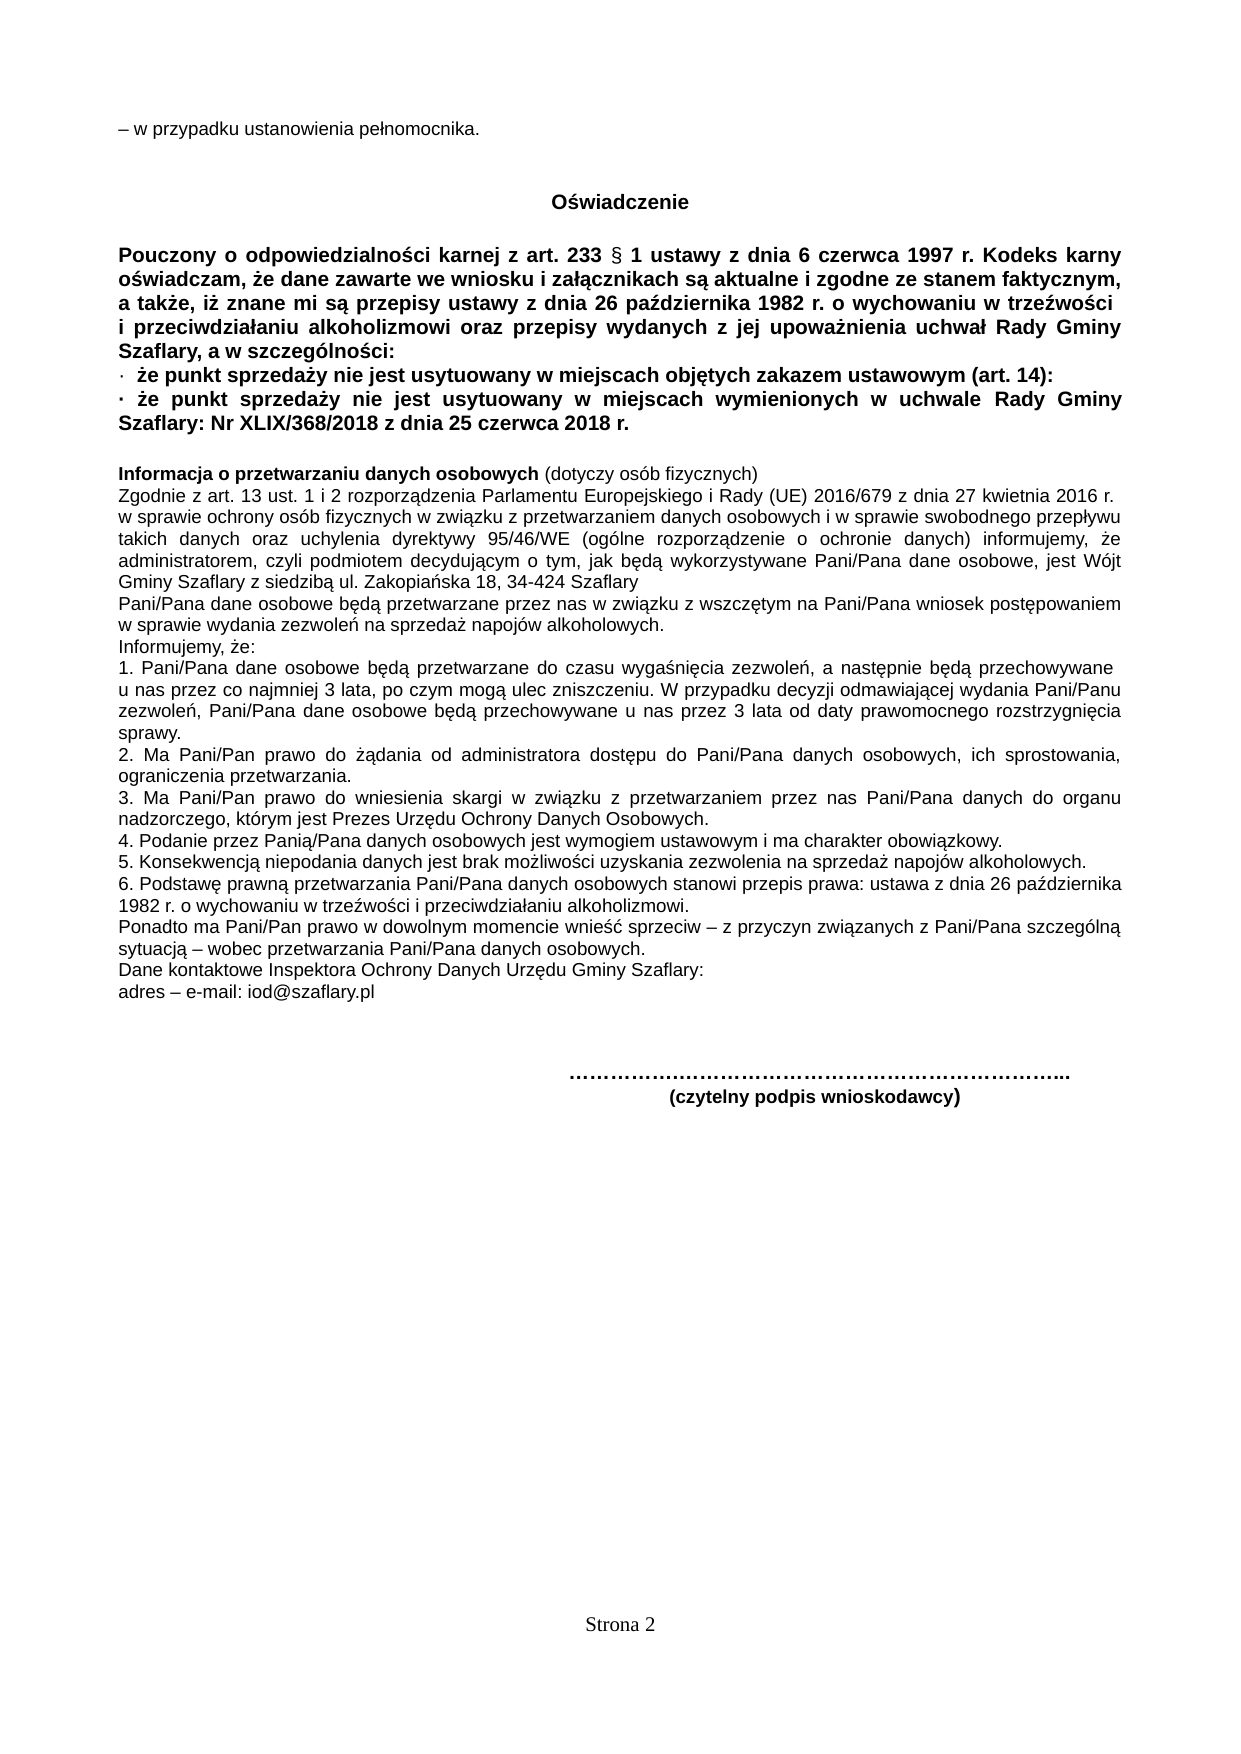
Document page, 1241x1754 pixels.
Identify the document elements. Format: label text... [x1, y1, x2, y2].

text 4. Podanie przez Panią/Pana danych osobowych jest wymogiem ustawowym i ma charakter obowiązkowy. [118, 830, 1122, 851]
text – w przypadku ustanowienia pełnomocnika. [118, 118, 1122, 140]
text · że punkt sprzedaży nie jest usytuowany w miejscach wymienionych w uchwale Rady Gminy Szaflary: Nr XLIX/368/2018 z dnia 25 czerwca 2018 r. [118, 386, 1122, 434]
text 6. Podstawę prawną przetwarzania Pani/Pana danych osobowych stanowi przepis prawa: ustawa z dnia 26 października 1982 r. o wychowaniu w trzeźwości i przeciwdziałaniu alkoholizmowi. [118, 873, 1122, 916]
text …………….………………………………………………... [118, 1060, 1122, 1084]
text Ponadto ma Pani/Pan prawo w dowolnym momencie wnieść sprzeciw – z przyczyn związanych z Pani/Pana szczególną sytuacją – wobec przetwarzania Pani/Pana danych osobowych. [118, 916, 1122, 959]
text Oświadczenie [118, 168, 1122, 214]
text Informacja o przetwarzaniu danych osobowych (dotyczy osób fizycznych) [118, 463, 1122, 485]
text · że punkt sprzedaży nie jest usytuowany w miejscach objętych zakazem ustawowym (art. 14): [118, 362, 1122, 386]
text 5. Konsekwencją niepodania danych jest brak możliwości uzyskania zezwolenia na sprzedaż napojów alkoholowych. [118, 851, 1122, 873]
text (czytelny podpis wnioskodawcy) [118, 1084, 1122, 1108]
text Dane kontaktowe Inspektora Ochrony Danych Urzędu Gminy Szaflary: [118, 959, 1122, 981]
text Pouczony o odpowiedzialności karnej z art. 233 § 1 ustawy z dnia 6 czerwca 1997 r. Kodeks karny oświadczam, że dane zawarte we wniosku i załącznikach są aktualne i zgodne ze stanem faktycznym, a także, iż znane mi są przepisy ustawy z dnia 26 października 1982 r. o wychowaniu w trzeźwości i przeciwdziałaniu alkoholizmowi oraz przepisy wydanych z jej upoważnienia uchwał Rady Gminy Szaflary, a w szczególności: [118, 243, 1122, 362]
text Zgodnie z art. 13 ust. 1 i 2 rozporządzenia Parlamentu Europejskiego i Rady (UE) 2016/679 z dnia 27 kwietnia 2016 r. w sprawie ochrony osób fizycznych w związku z przetwarzaniem danych osobowych i w sprawie swobodnego przepływu takich danych oraz uchylenia dyrektywy 95/46/WE (ogólne rozporządzenie o ochronie danych) informujemy, że administratorem, czyli podmiotem decydującym o tym, jak będą wykorzystywane Pani/Pana dane osobowe, jest Wójt Gminy Szaflary z siedzibą ul. Zakopiańska 18, 34-424 Szaflary [118, 485, 1122, 592]
text 2. Ma Pani/Pan prawo do żądania od administratora dostępu do Pani/Pana danych osobowych, ich sprostowania, ograniczenia przetwarzania. [118, 743, 1122, 787]
text Pani/Pana dane osobowe będą przetwarzane przez nas w związku z wszczętym na Pani/Pana wniosek postępowaniem w sprawie wydania zezwoleń na sprzedaż napojów alkoholowych. [118, 592, 1122, 636]
text 1. Pani/Pana dane osobowe będą przetwarzane do czasu wygaśnięcia zezwoleń, a następnie będą przechowywane u nas przez co najmniej 3 lata, po czym mogą ulec zniszczeniu. W przypadku decyzji odmawiającej wydania Pani/Panu zezwoleń, Pani/Pana dane osobowe będą przechowywane u nas przez 3 lata od daty prawomocnego rozstrzygnięcia sprawy. [118, 657, 1122, 743]
text Informujemy, że: [118, 636, 1122, 657]
text adres – e-mail: iod@szaflary.pl [118, 981, 1122, 1002]
text 3. Ma Pani/Pan prawo do wniesienia skargi w związku z przetwarzaniem przez nas Pani/Pana danych do organu nadzorczego, którym jest Prezes Urzędu Ochrony Danych Osobowych. [118, 787, 1122, 830]
